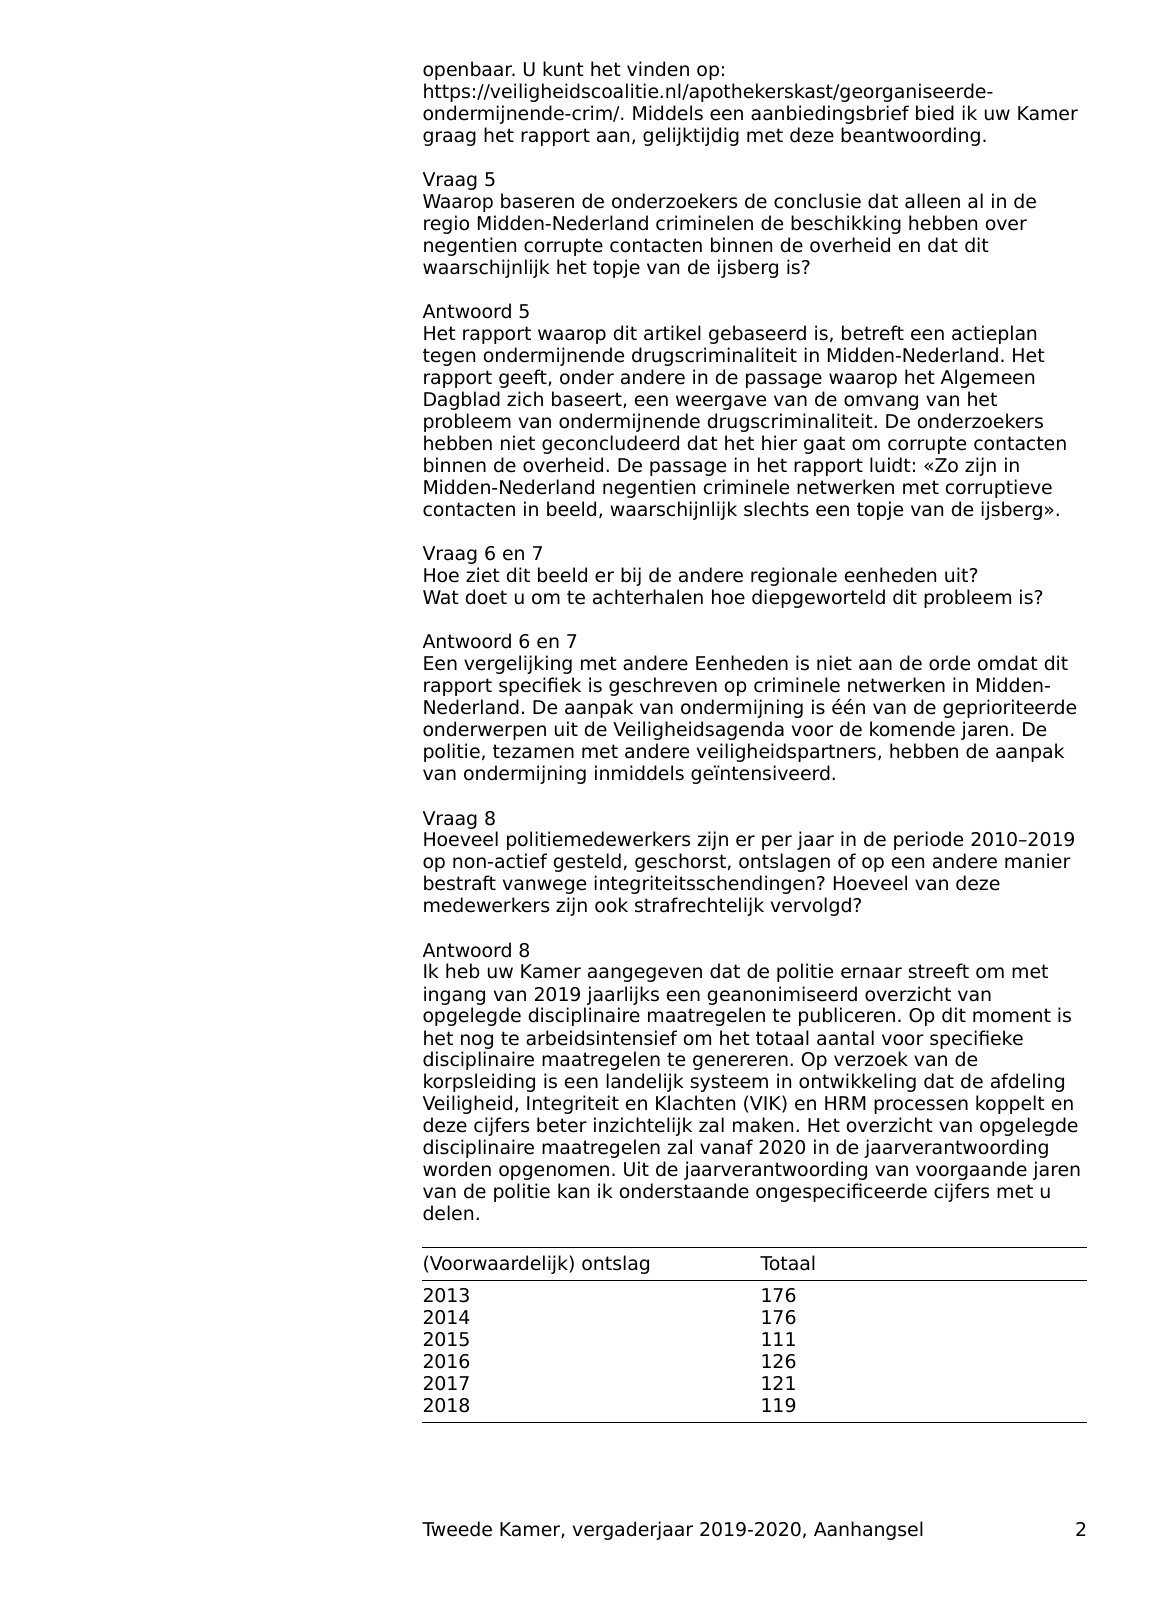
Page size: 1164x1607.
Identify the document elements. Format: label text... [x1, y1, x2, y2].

table_cell 111 [754, 1329, 1087, 1351]
text Wat doet u om te achterhalen hoe diepgeworteld dit probleem is? [422, 587, 1087, 609]
text Vraag 8 [422, 807, 1087, 829]
text Een vergelijking met andere Eenheden is niet aan de orde omdat dit rapport specifiek is geschreven op criminele netwerken in Midden-Nederland. De aanpak van ondermijning is één van de geprioriteerde onderwerpen uit de Veiligheidsagenda voor de komende jaren. De politie, tezamen met andere veiligheidspartners, hebben de aanpak van ondermijning inmiddels geïntensiveerd. [422, 653, 1087, 785]
table_cell 176 [754, 1307, 1087, 1329]
table_cell 119 [754, 1395, 1087, 1422]
table_cell 2016 [422, 1351, 754, 1373]
text Ik heb uw Kamer aangegeven dat de politie ernaar streeft om met ingang van 2019 jaarlijks een geanonimiseerd overzicht van opgelegde disciplinaire maatregelen te publiceren. Op dit moment is het nog te arbeidsintensief om het totaal aantal voor specifieke disciplinaire maatregelen te genereren. Op verzoek van de korpsleiding is een landelijk systeem in ontwikkeling dat de afdeling Veiligheid, Integriteit en Klachten (VIK) en HRM processen koppelt en deze cijfers beter inzichtelijk zal maken. Het overzicht van opgelegde disciplinaire maatregelen zal vanaf 2020 in de jaarverantwoording worden opgenomen. Uit de jaarverantwoording van voorgaande jaren van de politie kan ik onderstaande ongespecificeerde cijfers met u delen. [422, 961, 1087, 1225]
text Waarop baseren de onderzoekers de conclusie dat alleen al in de regio Midden-Nederland criminelen de beschikking hebben over negentien corrupte contacten binnen de overheid en dat dit waarschijnlijk het topje van de ijsberg is? [422, 191, 1087, 279]
text Antwoord 5 [422, 301, 1087, 323]
table_cell 2017 [422, 1373, 754, 1395]
table_cell 2018 [422, 1395, 754, 1422]
text Het rapport waarop dit artikel gebaseerd is, betreft een actieplan tegen ondermijnende drugscriminaliteit in Midden-Nederland. Het rapport geeft, onder andere in de passage waarop het Algemeen Dagblad zich baseert, een weergave van de omvang van het probleem van ondermijnende drugscriminaliteit. De onderzoekers hebben niet geconcludeerd dat het hier gaat om corrupte contacten binnen de overheid. De passage in het rapport luidt: «Zo zijn in Midden-Nederland negentien criminele netwerken met corruptieve contacten in beeld, waarschijnlijk slechts een topje van de ijsberg». [422, 323, 1087, 521]
table_header (Voorwaardelijk) ontslag [422, 1248, 754, 1279]
text Antwoord 8 [422, 939, 1087, 961]
table_cell 2015 [422, 1329, 754, 1351]
table_cell 121 [754, 1373, 1087, 1395]
text Hoeveel politiemedewerkers zijn er per jaar in de periode 2010–2019 op non-actief gesteld, geschorst, ontslagen of op een andere manier bestraft vanwege integriteitsschendingen? Hoeveel van deze medewerkers zijn ook strafrechtelijk vervolgd? [422, 829, 1087, 917]
table_cell 2014 [422, 1307, 754, 1329]
table_cell 2013 [422, 1281, 754, 1307]
text Vraag 5 [422, 169, 1087, 191]
table_cell 176 [754, 1281, 1087, 1307]
table_header Totaal [754, 1248, 1087, 1279]
text Antwoord 6 en 7 [422, 631, 1087, 653]
text Hoe ziet dit beeld er bij de andere regionale eenheden uit? [422, 565, 1087, 587]
text openbaar. U kunt het vinden op: https://veiligheidscoalitie.nl/apothekerskast/georganiseerde-ondermijnende-crim/. Middels een aanbiedingsbrief bied ik uw Kamer graag het rapport aan, gelijktijdig met deze beantwoording. [422, 59, 1087, 147]
table_cell 126 [754, 1351, 1087, 1373]
text Vraag 6 en 7 [422, 543, 1087, 565]
